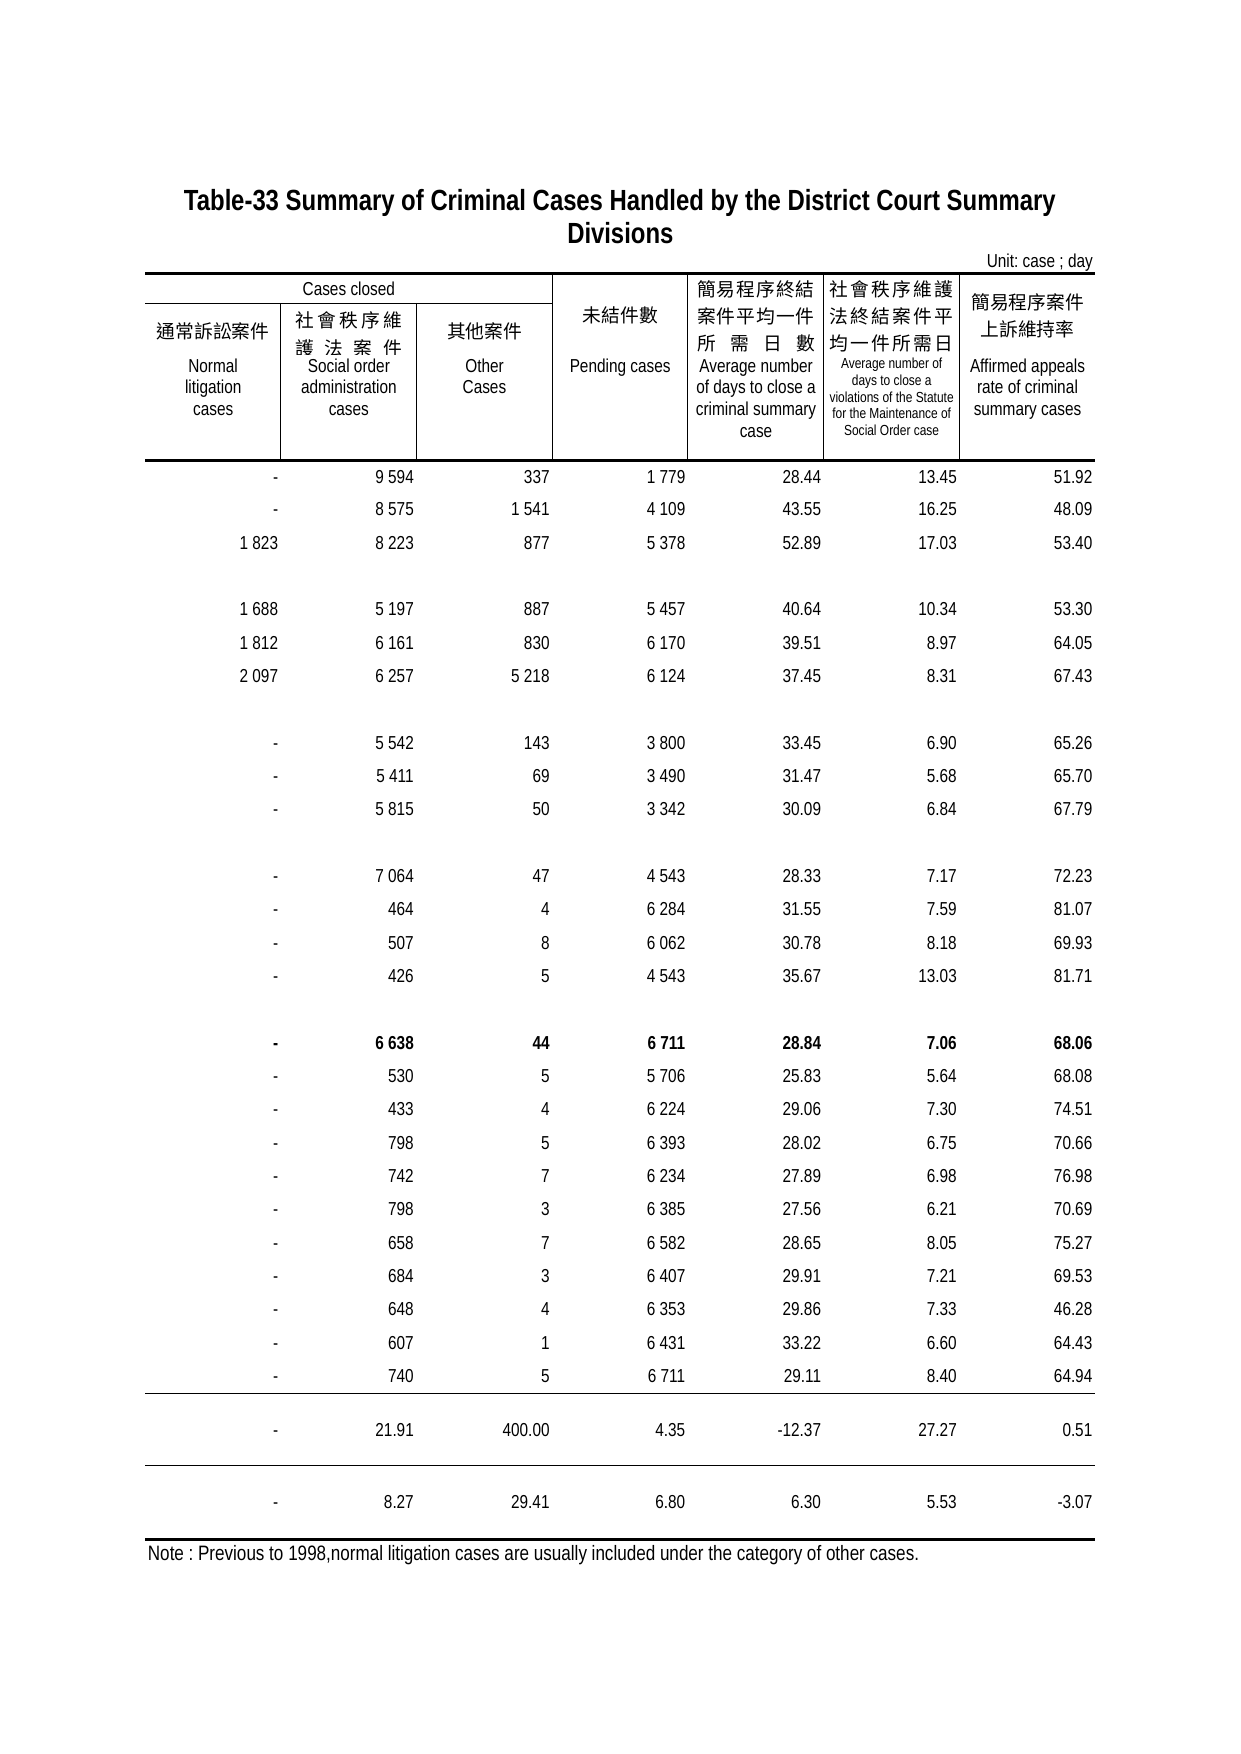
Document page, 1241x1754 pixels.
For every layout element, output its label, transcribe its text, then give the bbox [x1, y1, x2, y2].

table_cell [552, 559, 688, 592]
text Note : Previous to 1998,normal litigation cases are usually included under the category of other cases. [148, 1541, 1092, 1565]
table_cell 4.35 [552, 1394, 688, 1465]
table_cell 74.51 [959, 1093, 1095, 1126]
table_cell 7.33 [824, 1293, 959, 1326]
table_cell 8.40 [824, 1359, 959, 1392]
table_cell 29.41 [416, 1466, 552, 1538]
table_cell - [145, 1093, 281, 1126]
table_cell - [145, 859, 281, 892]
table_cell 81.71 [959, 959, 1095, 992]
table_cell [824, 693, 959, 726]
table_cell 433 [281, 1093, 416, 1126]
table_cell 46.28 [959, 1293, 1095, 1326]
table_cell 28.02 [688, 1126, 824, 1159]
table_cell 8.05 [824, 1226, 959, 1259]
table_cell 30.09 [688, 793, 824, 826]
table_cell - [145, 1059, 281, 1092]
table_cell 6 224 [552, 1093, 688, 1126]
table_cell 69.93 [959, 926, 1095, 959]
table_cell 530 [281, 1059, 416, 1092]
table_cell [824, 993, 959, 1026]
table_cell 6 711 [552, 1359, 688, 1392]
table_cell 13.03 [824, 959, 959, 992]
table_cell 50 [416, 793, 552, 826]
table_cell 1 541 [416, 493, 552, 526]
table_cell 8 [416, 926, 552, 959]
table_cell - [145, 1026, 281, 1059]
table_cell [145, 693, 281, 726]
table_cell 6 582 [552, 1226, 688, 1259]
table_cell 65.70 [959, 759, 1095, 792]
table_cell 7 064 [281, 859, 416, 892]
table_cell 27.56 [688, 1193, 824, 1226]
table_cell 877 [416, 526, 552, 559]
table_cell 464 [281, 893, 416, 926]
table_cell 68.08 [959, 1059, 1095, 1092]
table_cell [824, 559, 959, 592]
table_cell 5 197 [281, 593, 416, 626]
table_cell 81.07 [959, 893, 1095, 926]
table_cell 6.30 [688, 1466, 824, 1538]
table_cell 6.84 [824, 793, 959, 826]
table_cell [824, 826, 959, 859]
table_cell 6 170 [552, 626, 688, 659]
table_cell 52.89 [688, 526, 824, 559]
table_cell 798 [281, 1193, 416, 1226]
table_cell 社會秩序維 護法案件 [281, 304, 416, 355]
table_cell 6.21 [824, 1193, 959, 1226]
table_cell - [145, 1466, 281, 1538]
table_cell Other Cases [417, 355, 552, 459]
table_cell - [145, 1226, 281, 1259]
table_cell 29.91 [688, 1259, 824, 1292]
table_cell 4 543 [552, 959, 688, 992]
table_cell 28.65 [688, 1226, 824, 1259]
table_cell 742 [281, 1159, 416, 1192]
table_cell 67.79 [959, 793, 1095, 826]
table_cell - [145, 1126, 281, 1159]
table_cell 5 542 [281, 726, 416, 759]
table_cell 5 815 [281, 793, 416, 826]
table_cell 其他案件 [417, 304, 552, 355]
table_cell 68.06 [959, 1026, 1095, 1059]
table_cell 28.33 [688, 859, 824, 892]
table_cell Average number of days to close a criminal summary case [688, 355, 823, 459]
table_cell 6 124 [552, 659, 688, 692]
table_cell [281, 693, 416, 726]
table_cell 1 812 [145, 626, 281, 659]
table_cell [145, 559, 281, 592]
table_cell 6 638 [281, 1026, 416, 1059]
table_cell [959, 993, 1095, 1026]
table_cell 6 257 [281, 659, 416, 692]
table_cell 4 [416, 1293, 552, 1326]
table_cell 3 800 [552, 726, 688, 759]
table_cell 6 062 [552, 926, 688, 959]
text Unit: case ; day [148, 250, 1092, 272]
table_cell [688, 826, 824, 859]
table_cell 35.67 [688, 959, 824, 992]
table_cell - [145, 926, 281, 959]
table_cell 27.89 [688, 1159, 824, 1192]
table_cell 43.55 [688, 493, 824, 526]
table_cell 8.27 [281, 1466, 416, 1538]
table_cell - [145, 726, 281, 759]
table_cell Affirmed appeals rate of criminal summary cases [960, 355, 1095, 459]
table_cell [416, 826, 552, 859]
table_cell 5 378 [552, 526, 688, 559]
table_cell 72.23 [959, 859, 1095, 892]
table_cell [416, 559, 552, 592]
table_cell 53.30 [959, 593, 1095, 626]
table_cell 830 [416, 626, 552, 659]
table_cell 1 688 [145, 593, 281, 626]
table_cell 5 [416, 1059, 552, 1092]
table_cell 6 431 [552, 1326, 688, 1359]
table_cell 6.90 [824, 726, 959, 759]
table_cell 740 [281, 1359, 416, 1392]
table_cell 1 779 [552, 462, 688, 492]
table_header 社會秩序維護法終結案件平均一件所需日數 [824, 275, 959, 355]
table_cell - [145, 1326, 281, 1359]
table_cell - [145, 759, 281, 792]
table_cell - [145, 462, 281, 492]
table_cell - [145, 1359, 281, 1392]
table_cell 64.94 [959, 1359, 1095, 1392]
table_cell 13.45 [824, 462, 959, 492]
table_cell [552, 693, 688, 726]
table_cell 4 [416, 893, 552, 926]
table_cell [688, 993, 824, 1026]
table_cell 5 457 [552, 593, 688, 626]
table_cell - [145, 1293, 281, 1326]
table_cell 21.91 [281, 1394, 416, 1465]
table_cell 7.59 [824, 893, 959, 926]
table_cell [145, 993, 281, 1026]
table_cell 3 490 [552, 759, 688, 792]
table_cell [145, 826, 281, 859]
table_cell 3 342 [552, 793, 688, 826]
table_cell [416, 993, 552, 1026]
table_cell -12.37 [688, 1394, 824, 1465]
table_cell 47 [416, 859, 552, 892]
table_cell [688, 559, 824, 592]
table_cell 6.60 [824, 1326, 959, 1359]
table_cell 8.97 [824, 626, 959, 659]
table_cell 648 [281, 1293, 416, 1326]
table_cell 37.45 [688, 659, 824, 692]
table_cell 5 [416, 959, 552, 992]
table_cell - [145, 793, 281, 826]
table_cell - [145, 493, 281, 526]
table_cell 53.40 [959, 526, 1095, 559]
table_cell 48.09 [959, 493, 1095, 526]
table_cell - [145, 893, 281, 926]
table_cell 5.68 [824, 759, 959, 792]
table_cell 426 [281, 959, 416, 992]
table_cell 6.98 [824, 1159, 959, 1192]
table_cell 30.78 [688, 926, 824, 959]
table_cell 31.47 [688, 759, 824, 792]
table_cell 5 [416, 1126, 552, 1159]
table_cell 33.22 [688, 1326, 824, 1359]
table_cell [959, 826, 1095, 859]
table_cell 6.75 [824, 1126, 959, 1159]
table_cell 6 393 [552, 1126, 688, 1159]
table_cell Pending cases [553, 355, 687, 459]
table_cell 67.43 [959, 659, 1095, 692]
table_cell [959, 559, 1095, 592]
table_cell 8 223 [281, 526, 416, 559]
table_cell 65.26 [959, 726, 1095, 759]
table_cell 33.45 [688, 726, 824, 759]
table_cell 29.86 [688, 1293, 824, 1326]
table_cell 44 [416, 1026, 552, 1059]
table_cell Normal litigation cases [145, 355, 280, 459]
table_cell 658 [281, 1226, 416, 1259]
table_cell 507 [281, 926, 416, 959]
table_cell 7.17 [824, 859, 959, 892]
table_cell 8.18 [824, 926, 959, 959]
table_cell - [145, 1394, 281, 1465]
table_header 簡易程序案件上訴維持率 [960, 275, 1095, 355]
table_cell Average number of days to close a violations of the Statute for the Maintenance of Social Order case [824, 355, 959, 459]
table_cell 28.84 [688, 1026, 824, 1059]
table_cell 887 [416, 593, 552, 626]
table_cell 25.83 [688, 1059, 824, 1092]
table_cell 27.27 [824, 1394, 959, 1465]
table_cell 6.80 [552, 1466, 688, 1538]
table_cell 6 284 [552, 893, 688, 926]
table_cell - [145, 1193, 281, 1226]
table_cell 6 711 [552, 1026, 688, 1059]
table_cell 4 543 [552, 859, 688, 892]
table_cell 29.06 [688, 1093, 824, 1126]
table_cell 7 [416, 1159, 552, 1192]
table_cell 9 594 [281, 462, 416, 492]
table_cell 4 [416, 1093, 552, 1126]
table_cell 8.31 [824, 659, 959, 692]
table_cell 64.43 [959, 1326, 1095, 1359]
table_cell 5.64 [824, 1059, 959, 1092]
table_cell 5 218 [416, 659, 552, 692]
table_cell 39.51 [688, 626, 824, 659]
table_cell 143 [416, 726, 552, 759]
table_cell 10.34 [824, 593, 959, 626]
table_cell 4 109 [552, 493, 688, 526]
table_cell 29.11 [688, 1359, 824, 1392]
table_cell 69.53 [959, 1259, 1095, 1292]
table_cell 76.98 [959, 1159, 1095, 1192]
table_cell 64.05 [959, 626, 1095, 659]
table_cell 6 161 [281, 626, 416, 659]
table_cell 607 [281, 1326, 416, 1359]
table_cell [416, 693, 552, 726]
table_cell 31.55 [688, 893, 824, 926]
table_cell 7.21 [824, 1259, 959, 1292]
table_cell 70.69 [959, 1193, 1095, 1226]
table_cell 17.03 [824, 526, 959, 559]
table_cell 5.53 [824, 1466, 959, 1538]
table_cell 400.00 [416, 1394, 552, 1465]
table_cell 5 [416, 1359, 552, 1392]
table_cell 6 407 [552, 1259, 688, 1292]
table_cell 16.25 [824, 493, 959, 526]
table_cell 69 [416, 759, 552, 792]
table_cell 684 [281, 1259, 416, 1292]
table_cell 40.64 [688, 593, 824, 626]
table_cell [281, 559, 416, 592]
table_cell [281, 993, 416, 1026]
table_cell 1 [416, 1326, 552, 1359]
table_cell 70.66 [959, 1126, 1095, 1159]
table_header 簡易程序終結案件平均一件所需日數 [688, 275, 823, 355]
table_cell 2 097 [145, 659, 281, 692]
table_cell - [145, 1259, 281, 1292]
table_cell 5 411 [281, 759, 416, 792]
table_cell 3 [416, 1259, 552, 1292]
table_cell - [145, 959, 281, 992]
table_cell 6 385 [552, 1193, 688, 1226]
table_cell 6 353 [552, 1293, 688, 1326]
table_header Cases closed [145, 275, 552, 303]
table_cell [688, 693, 824, 726]
text Table-33 Summary of Criminal Cases Handled by the District Court Summary Divisions [148, 183, 1092, 250]
table_cell 75.27 [959, 1226, 1095, 1259]
table_cell 8 575 [281, 493, 416, 526]
table_cell 0.51 [959, 1394, 1095, 1465]
table_cell [552, 993, 688, 1026]
table_cell 5 706 [552, 1059, 688, 1092]
table_cell 51.92 [959, 462, 1095, 492]
table_cell -3.07 [959, 1466, 1095, 1538]
table_cell 337 [416, 462, 552, 492]
table_cell 3 [416, 1193, 552, 1226]
table_cell [959, 693, 1095, 726]
table_cell [552, 826, 688, 859]
table_cell 1 823 [145, 526, 281, 559]
table_cell 7 [416, 1226, 552, 1259]
table_cell 7.30 [824, 1093, 959, 1126]
table_cell [281, 826, 416, 859]
table_cell 通常訴訟案件 [145, 304, 280, 355]
table_cell Social order administration cases [281, 355, 416, 459]
table_cell 6 234 [552, 1159, 688, 1192]
table_cell 7.06 [824, 1026, 959, 1059]
table_cell 28.44 [688, 462, 824, 492]
table_cell - [145, 1159, 281, 1192]
table_header 未結件數 [553, 275, 687, 355]
table_cell 798 [281, 1126, 416, 1159]
